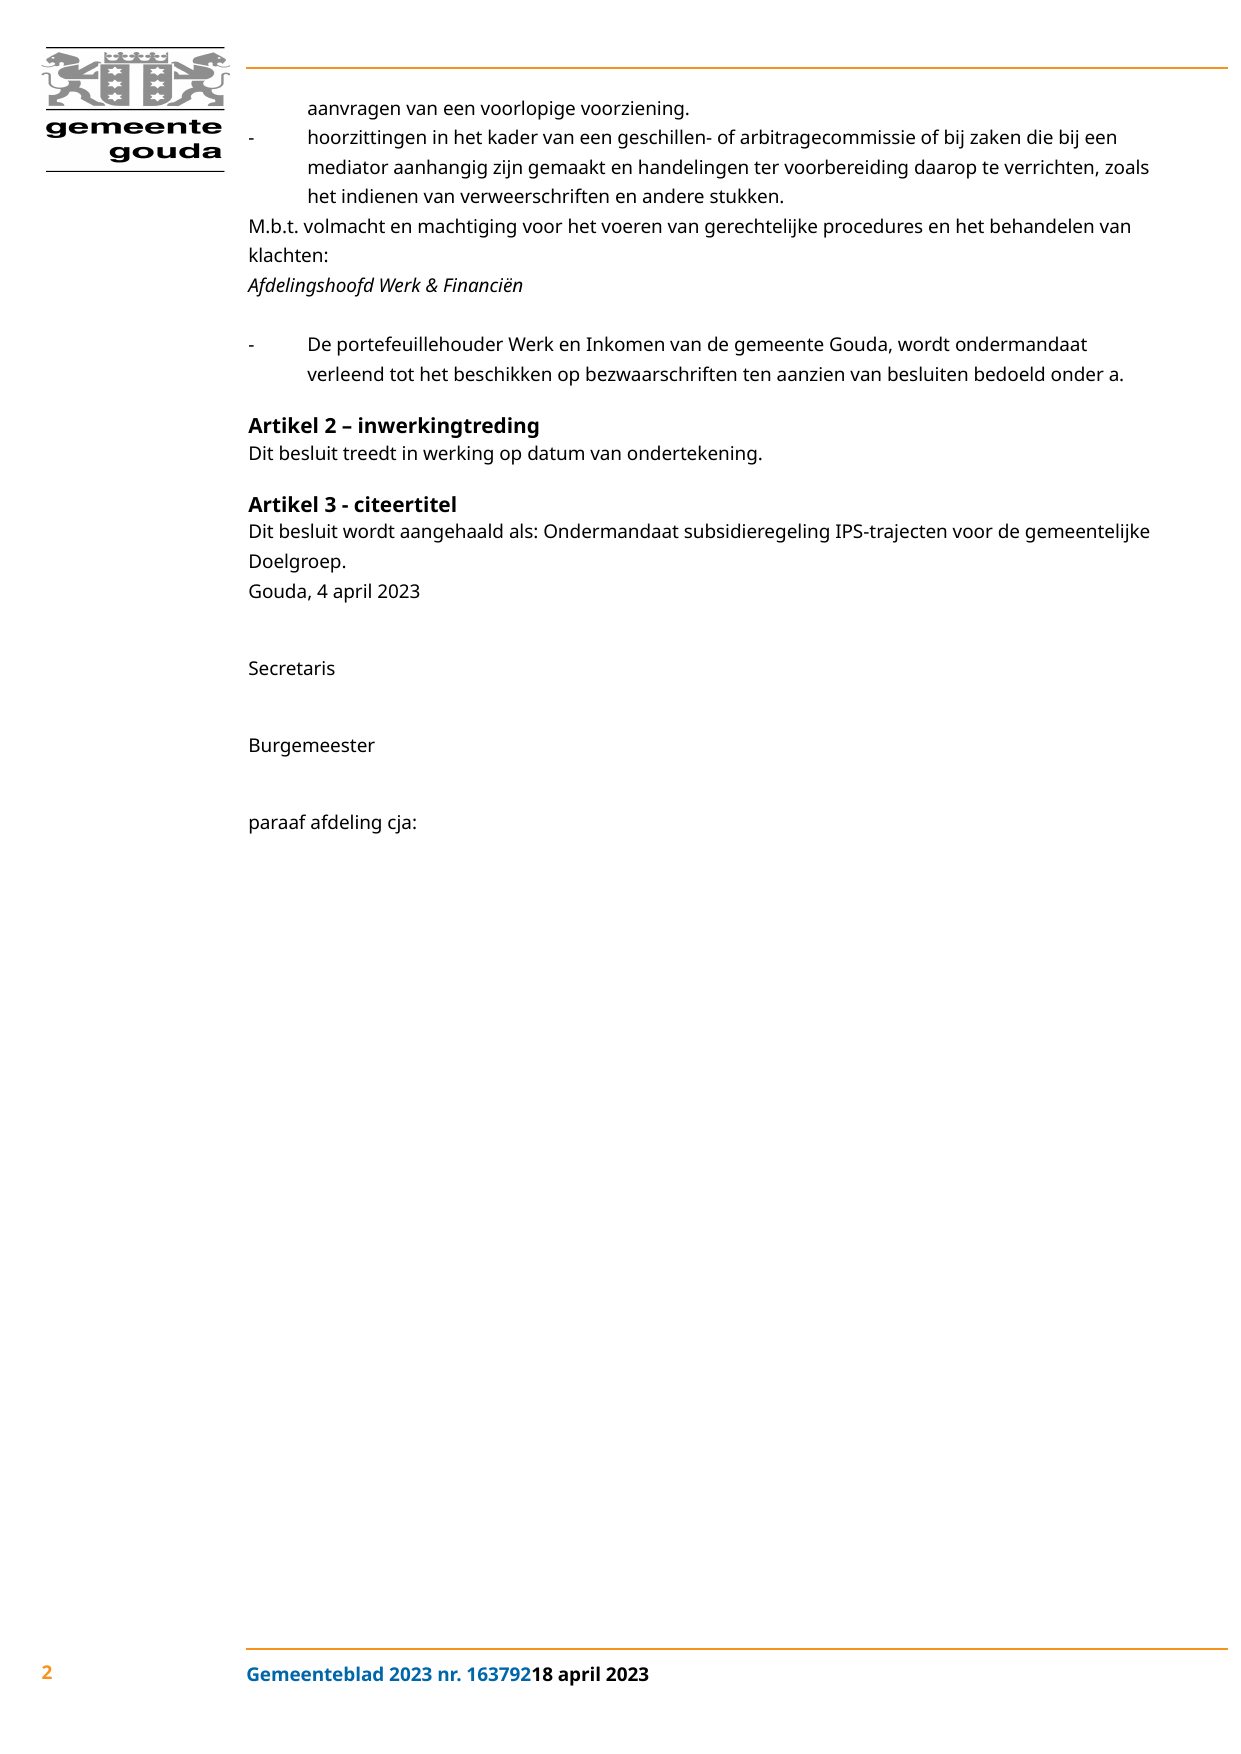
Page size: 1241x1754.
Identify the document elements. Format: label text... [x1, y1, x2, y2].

list aanvragen van een voorlopige voorziening. [248, 95, 1152, 121]
text Artikel 3 - citeertitel [248, 490, 1152, 519]
text Afdelingshoofd Werk & Financiën [248, 272, 1152, 298]
text Dit besluit wordt aangehaald als: Ondermandaat subsidieregeling IPS-trajecten voor de gemeentelijke Doelgroep. [248, 519, 1152, 574]
text Burgemeester [248, 732, 1152, 758]
text Gouda, 4 april 2023 [248, 578, 1152, 604]
picture [41, 47, 231, 172]
text M.b.t. volmacht en machtiging voor het voeren van gerechtelijke procedures en het behandelen van klachten: [248, 213, 1152, 268]
text Secretaris [248, 655, 1152, 681]
text Dit besluit treedt in werking op datum van ondertekening. [248, 440, 1152, 466]
text paraaf afdeling cja: [248, 809, 1152, 835]
text Artikel 2 – inwerkingtreding [248, 411, 1152, 440]
list De portefeuillehouder Werk en Inkomen van de gemeente Gouda, wordt ondermandaat verleend tot het beschikken op bezwaarschriften ten aanzien van besluiten bedoeld onder a. [248, 331, 1152, 387]
list hoorzittingen in het kader van een geschillen- of arbitragecommissie of bij zaken die bij een mediator aanhangig zijn gemaakt en handelingen ter voorbereiding daarop te verrichten, zoals het indienen van verweerschriften en andere stukken. [248, 124, 1152, 209]
